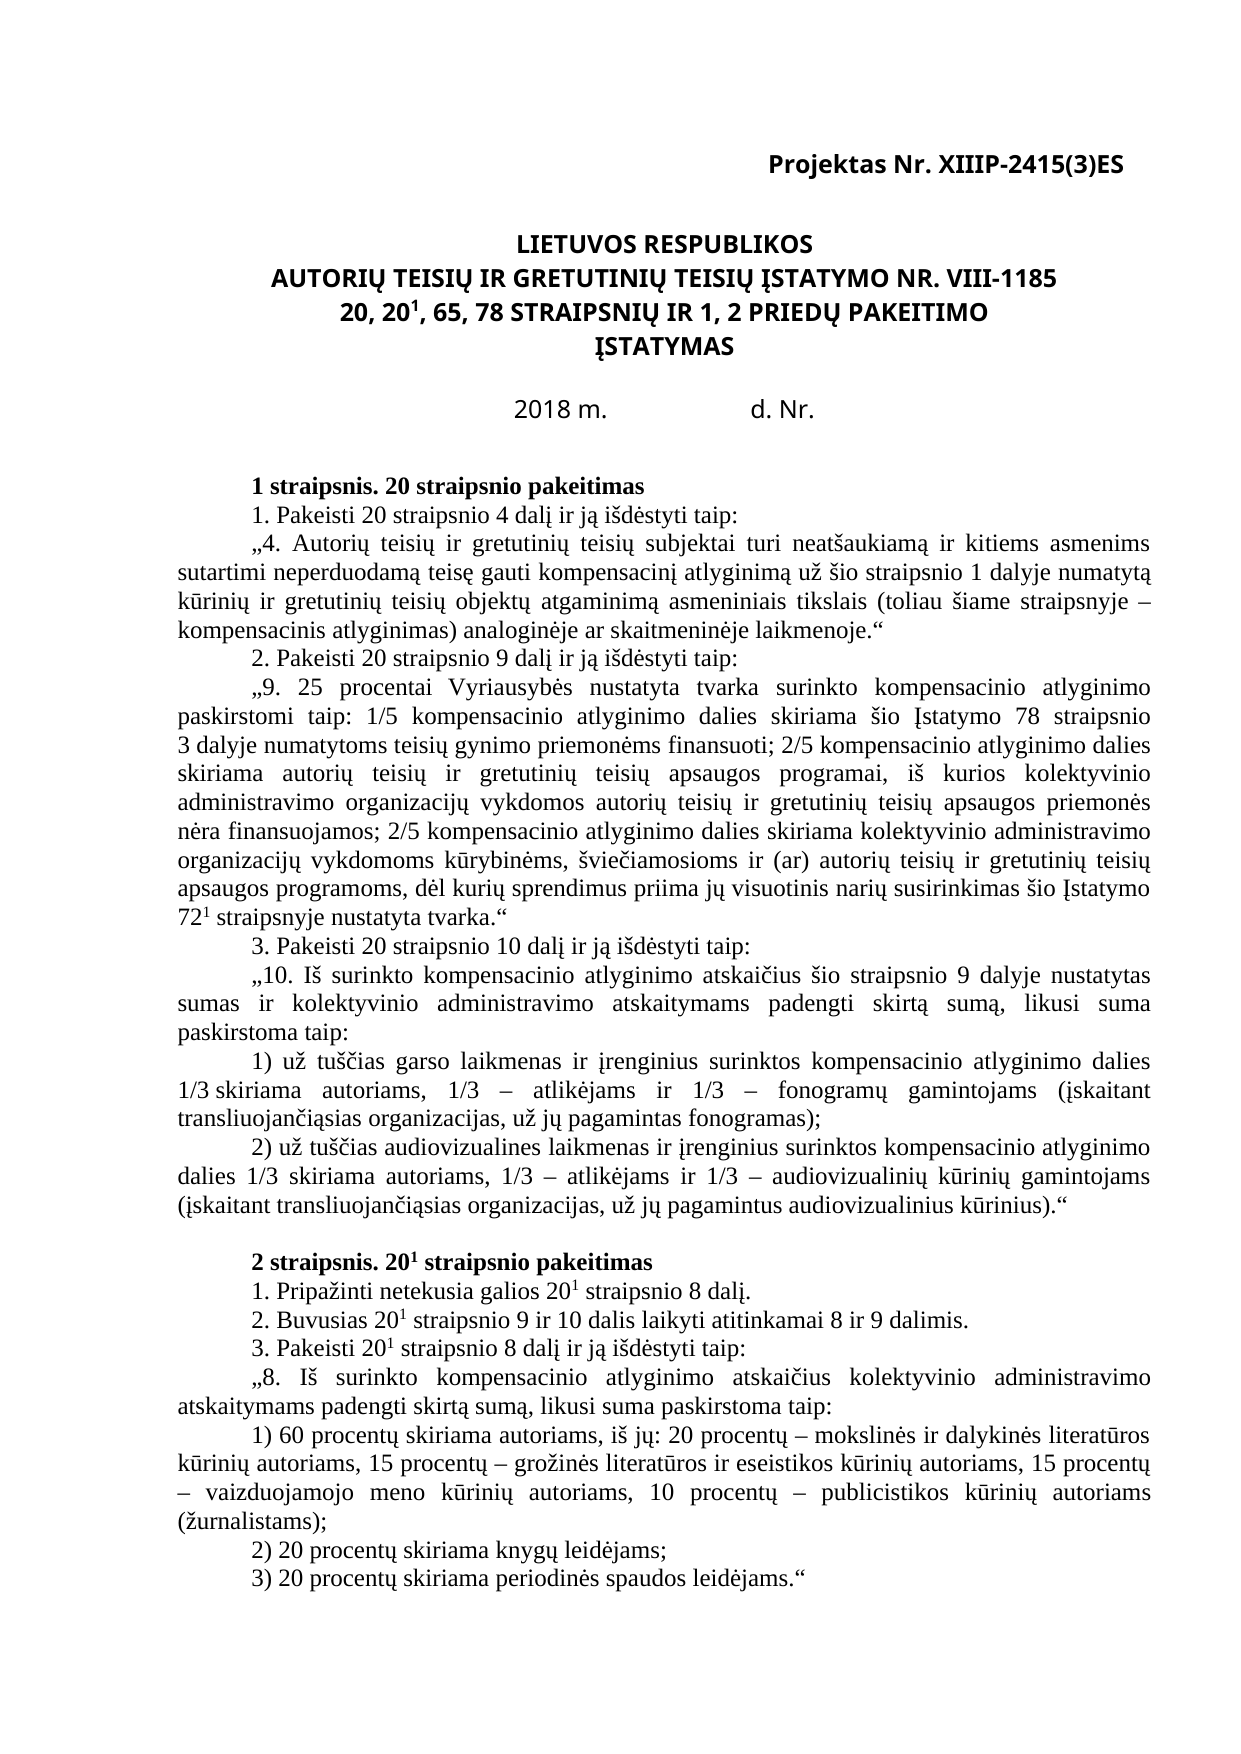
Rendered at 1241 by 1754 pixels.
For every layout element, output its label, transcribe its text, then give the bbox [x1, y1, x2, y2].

text 2) už tuščias audiovizualines laikmenas ir įrenginius surinktos kompensacinio atlyginimo dalies 1/3 skiriama autoriams, 1/3 – atlikėjams ir 1/3 – audiovizualinių kūrinių gamintojams (įskaitant transliuojančiąsias organizacijas, už jų pagamintus audiovizualinius kūrinius).“ [177, 1132, 1152, 1218]
text 2. Pakeisti 20 straipsnio 9 dalį ir ją išdėstyti taip: [177, 643, 1152, 672]
text „9. 25 procentai Vyriausybės nustatyta tvarka surinkto kompensacinio atlyginimo paskirstomi taip: 1/5 kompensacinio atlyginimo dalies skiriama šio Įstatymo 78 straipsnio 3 dalyje numatytoms teisių gynimo priemonėms finansuoti; 2/5 kompensacinio atlyginimo dalies skiriama autorių teisių ir gretutinių teisių apsaugos programai, iš kurios kolektyvinio administravimo organizacijų vykdomos autorių teisių ir gretutinių teisių apsaugos priemonės nėra finansuojamos; 2/5 kompensacinio atlyginimo dalies skiriama kolektyvinio administravimo organizacijų vykdomoms kūrybinėms, šviečiamosioms ir (ar) autorių teisių ir gretutinių teisių apsaugos programoms, dėl kurių sprendimus priima jų visuotinis narių susirinkimas šio Įstatymo 721 straipsnyje nustatyta tvarka.“ [177, 672, 1152, 931]
text 20, 201, 65, 78 STRAIPSNIŲ IR 1, 2 PRIEDŲ PAKEITIMO [177, 294, 1152, 329]
text 2 straipsnis. 201 straipsnio pakeitimas [177, 1247, 1152, 1276]
text 1. Pripažinti netekusia galios 201 straipsnio 8 dalį. [177, 1276, 1152, 1305]
text 3. Pakeisti 20 straipsnio 10 dalį ir ją išdėstyti taip: [177, 931, 1152, 960]
text AUTORIŲ TEISIŲ IR GRETUTINIŲ TEISIŲ ĮSTATYMO NR. VIII-1185 [177, 261, 1152, 294]
text LIETUVOS RESPUBLIKOS [177, 226, 1152, 261]
text 1 straipsnis. 20 straipsnio pakeitimas [177, 471, 1152, 500]
text 2. Buvusias 201 straipsnio 9 ir 10 dalis laikyti atitinkamai 8 ir 9 dalimis. [177, 1305, 1152, 1333]
text 1) 60 procentų skiriama autoriams, iš jų: 20 procentų – mokslinės ir dalykinės literatūros kūrinių autoriams, 15 procentų – grožinės literatūros ir eseistikos kūrinių autoriams, 15 procentų – vaizduojamojo meno kūrinių autoriams, 10 procentų – publicistikos kūrinių autoriams (žurnalistams); [177, 1420, 1152, 1535]
text „4. Autorių teisių ir gretutinių teisių subjektai turi neatšaukiamą ir kitiems asmenims sutartimi neperduodamą teisę gauti kompensacinį atlyginimą už šio straipsnio 1 dalyje numatytą kūrinių ir gretutinių teisių objektų atgaminimą asmeniniais tikslais (toliau šiame straipsnyje – kompensacinis atlyginimas) analoginėje ar skaitmeninėje laikmenoje.“ [177, 528, 1152, 643]
text 1) už tuščias garso laikmenas ir įrenginius surinktos kompensacinio atlyginimo dalies 1/3 skiriama autoriams, 1/3 – atlikėjams ir 1/3 – fonogramų gamintojams (įskaitant transliuojančiąsias organizacijas, už jų pagamintas fonogramas); [177, 1046, 1152, 1132]
text Projektas Nr. XIIIP-2415(3)ES [177, 147, 1152, 181]
text 3) 20 procentų skiriama periodinės spaudos leidėjams.“ [177, 1563, 1152, 1592]
text ĮSTATYMAS [177, 329, 1152, 363]
text 2) 20 procentų skiriama knygų leidėjams; [177, 1535, 1152, 1563]
text „8. Iš surinkto kompensacinio atlyginimo atskaičius kolektyvinio administravimo atskaitymams padengti skirtą sumą, likusi suma paskirstoma taip: [177, 1362, 1152, 1420]
text „10. Iš surinkto kompensacinio atlyginimo atskaičius šio straipsnio 9 dalyje nustatytas sumas ir kolektyvinio administravimo atskaitymams padengti skirtą sumą, likusi suma paskirstoma taip: [177, 960, 1152, 1046]
text 2018 m. d. Nr. [177, 391, 1152, 426]
text 3. Pakeisti 201 straipsnio 8 dalį ir ją išdėstyti taip: [177, 1333, 1152, 1362]
text 1. Pakeisti 20 straipsnio 4 dalį ir ją išdėstyti taip: [177, 500, 1152, 528]
